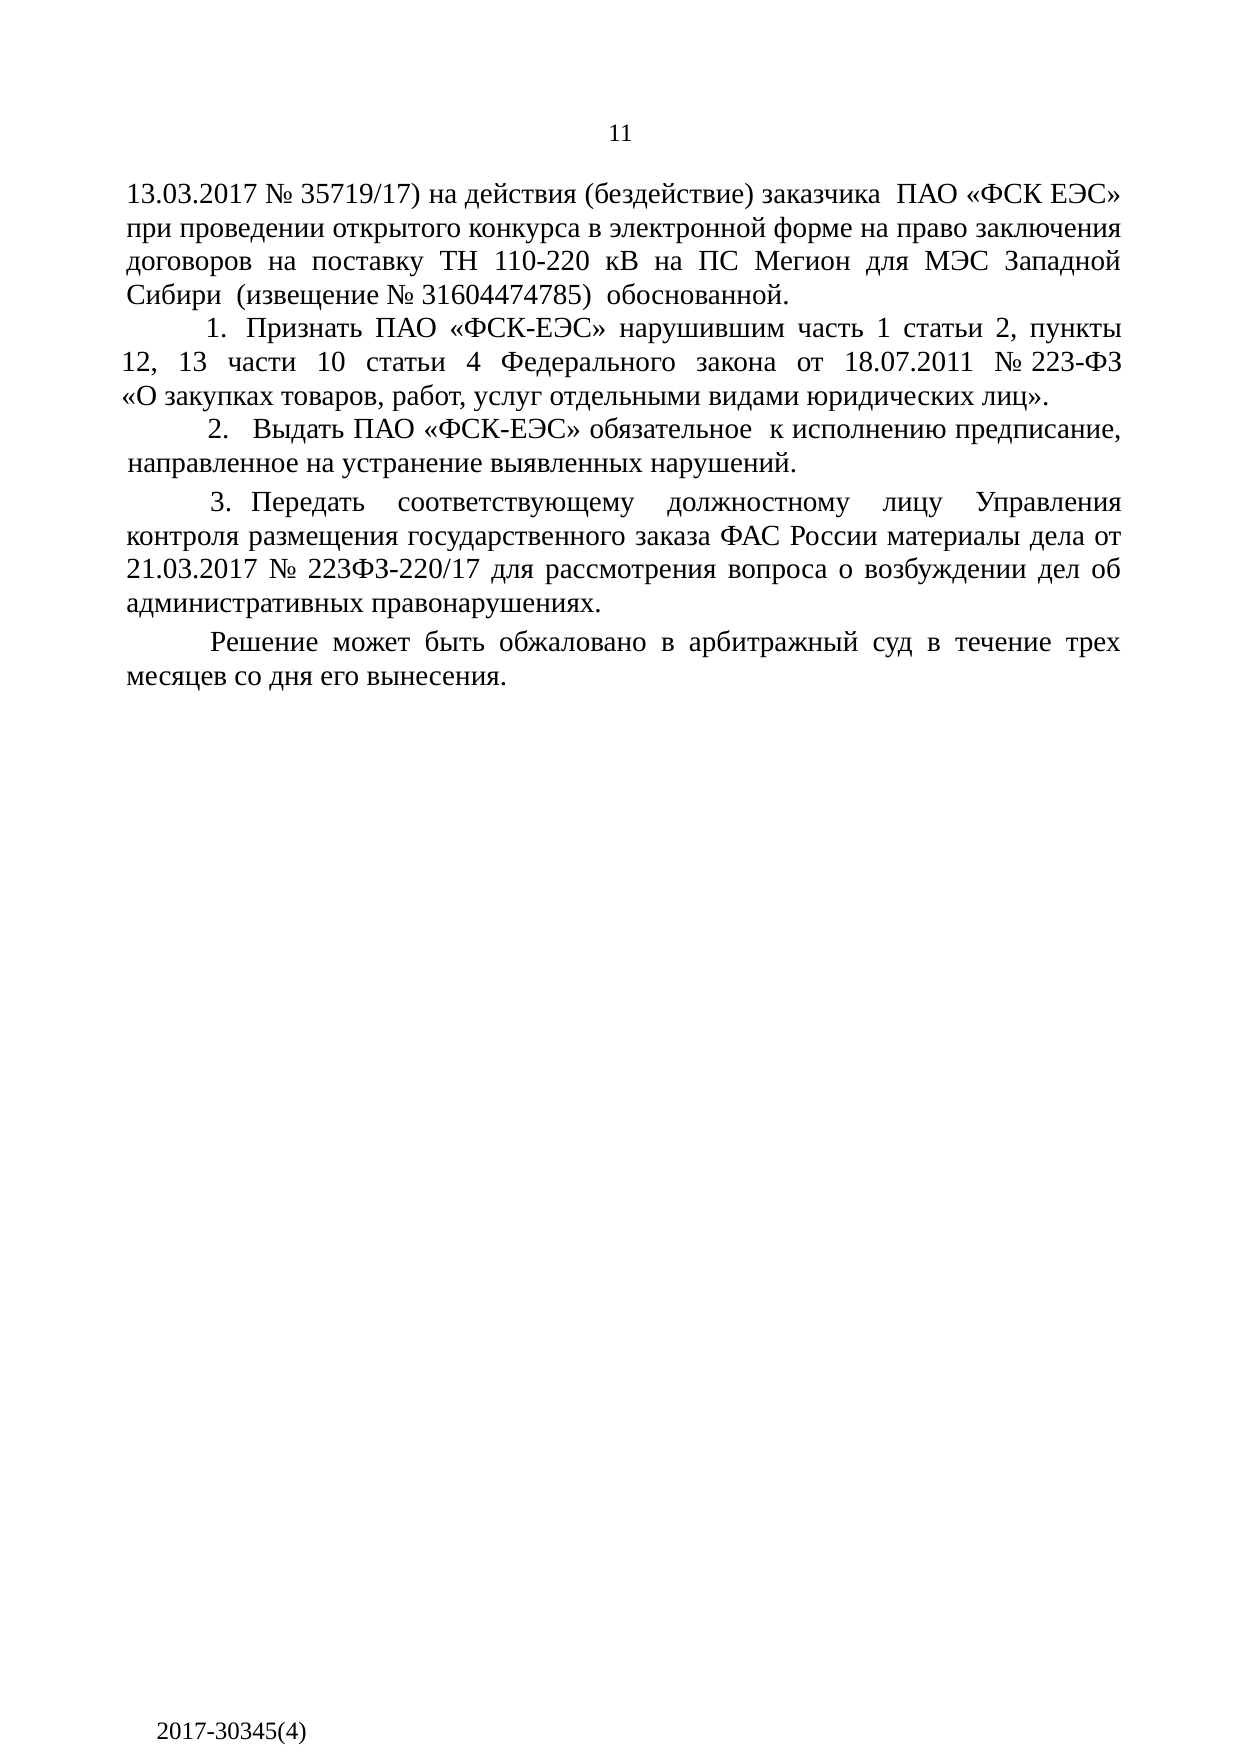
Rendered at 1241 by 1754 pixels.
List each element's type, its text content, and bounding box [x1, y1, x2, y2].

text Решение может быть обжаловано в арбитражный суд в течение трех месяцев со дня его вынесения. [126, 624, 1122, 691]
list Передать соответствующему должностному лицу Управления контроля размещения государственного заказа ФАС России материалы дела от 21.03.2017 № 223ФЗ-220/17 для рассмотрения вопроса о возбуждении дел об административных правонарушениях. [126, 484, 1122, 618]
list 13.03.2017 № 35719/17) на действия (бездействие) заказчика ПАО «ФСК ЕЭС» при проведении открытого конкурса в электронной форме на право заключения договоров на поставку ТН 110-220 кВ на ПС Мегион для МЭС Западной Сибири (извещение № 31604474785) обоснованной. [126, 176, 1122, 311]
list Признать ПАО «ФСК-ЕЭС» нарушившим часть 1 статьи 2, пункты 12, 13 части 10 статьи 4 Федерального закона от 18.07.2011 № 223-ФЗ «О закупках товаров, работ, услуг отдельными видами юридических лиц». [121, 311, 1122, 411]
list Выдать ПАО «ФСК-ЕЭС» обязательное к исполнению предписание, направленное на устранение выявленных нарушений. [127, 411, 1122, 478]
